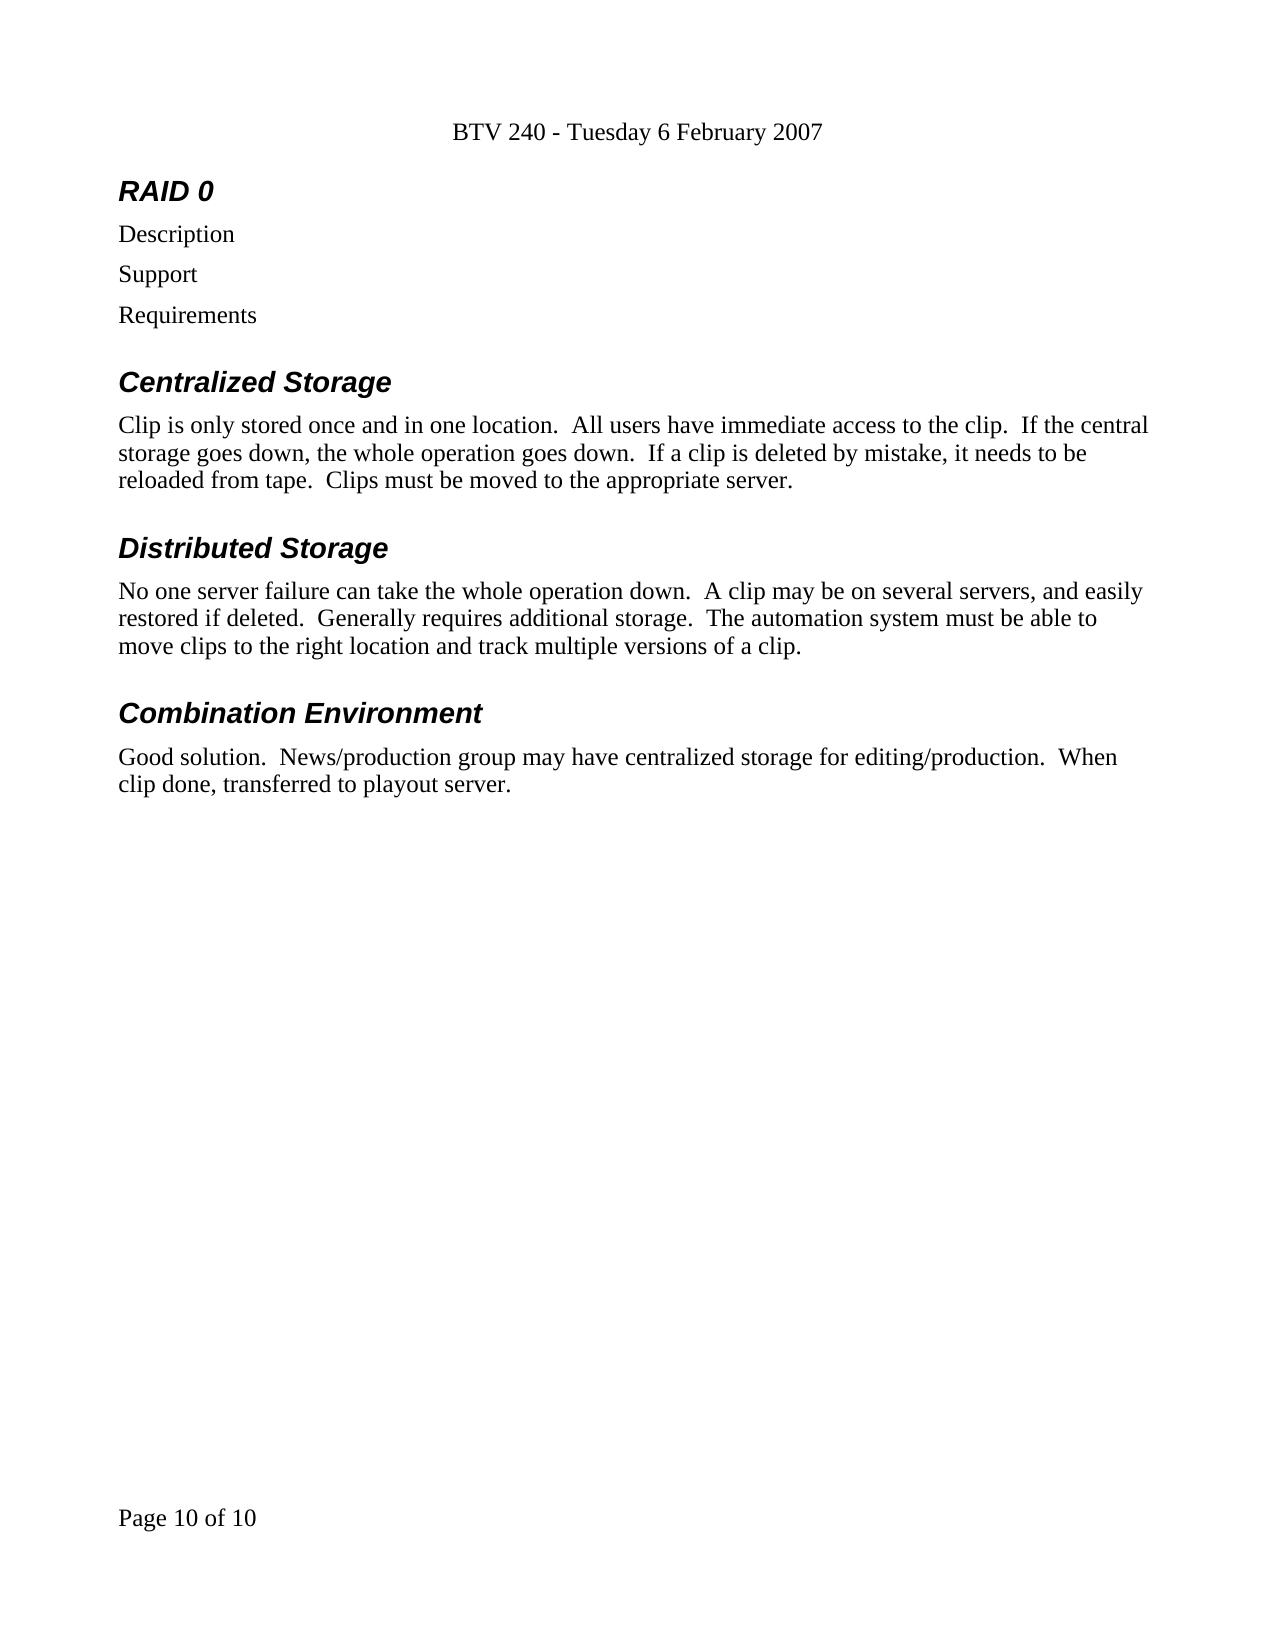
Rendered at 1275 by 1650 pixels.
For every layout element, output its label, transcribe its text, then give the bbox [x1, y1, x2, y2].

subtitle RAID 0 [118, 175, 1157, 208]
text Requirements [118, 301, 1157, 328]
text Clip is only stored once and in one location. All users have immediate access to the clip. If the central storage goes down, the whole operation goes down. If a clip is deleted by mistake, it needs to be reloaded from tape. Clips must be moved to the appropriate server. [118, 411, 1157, 494]
subtitle Combination Environment [118, 697, 1157, 730]
subtitle Distributed Storage [118, 532, 1157, 564]
text No one server failure can take the whole operation down. A clip may be on several servers, and easily restored if deleted. Generally requires additional storage. The automation system must be able to move clips to the right location and track multiple versions of a clip. [118, 577, 1157, 660]
subtitle Centralized Storage [118, 366, 1157, 399]
text Good solution. News/production group may have centralized storage for editing/production. When clip done, transferred to playout server. [118, 743, 1157, 798]
text Support [118, 261, 1157, 288]
text Description [118, 220, 1157, 248]
